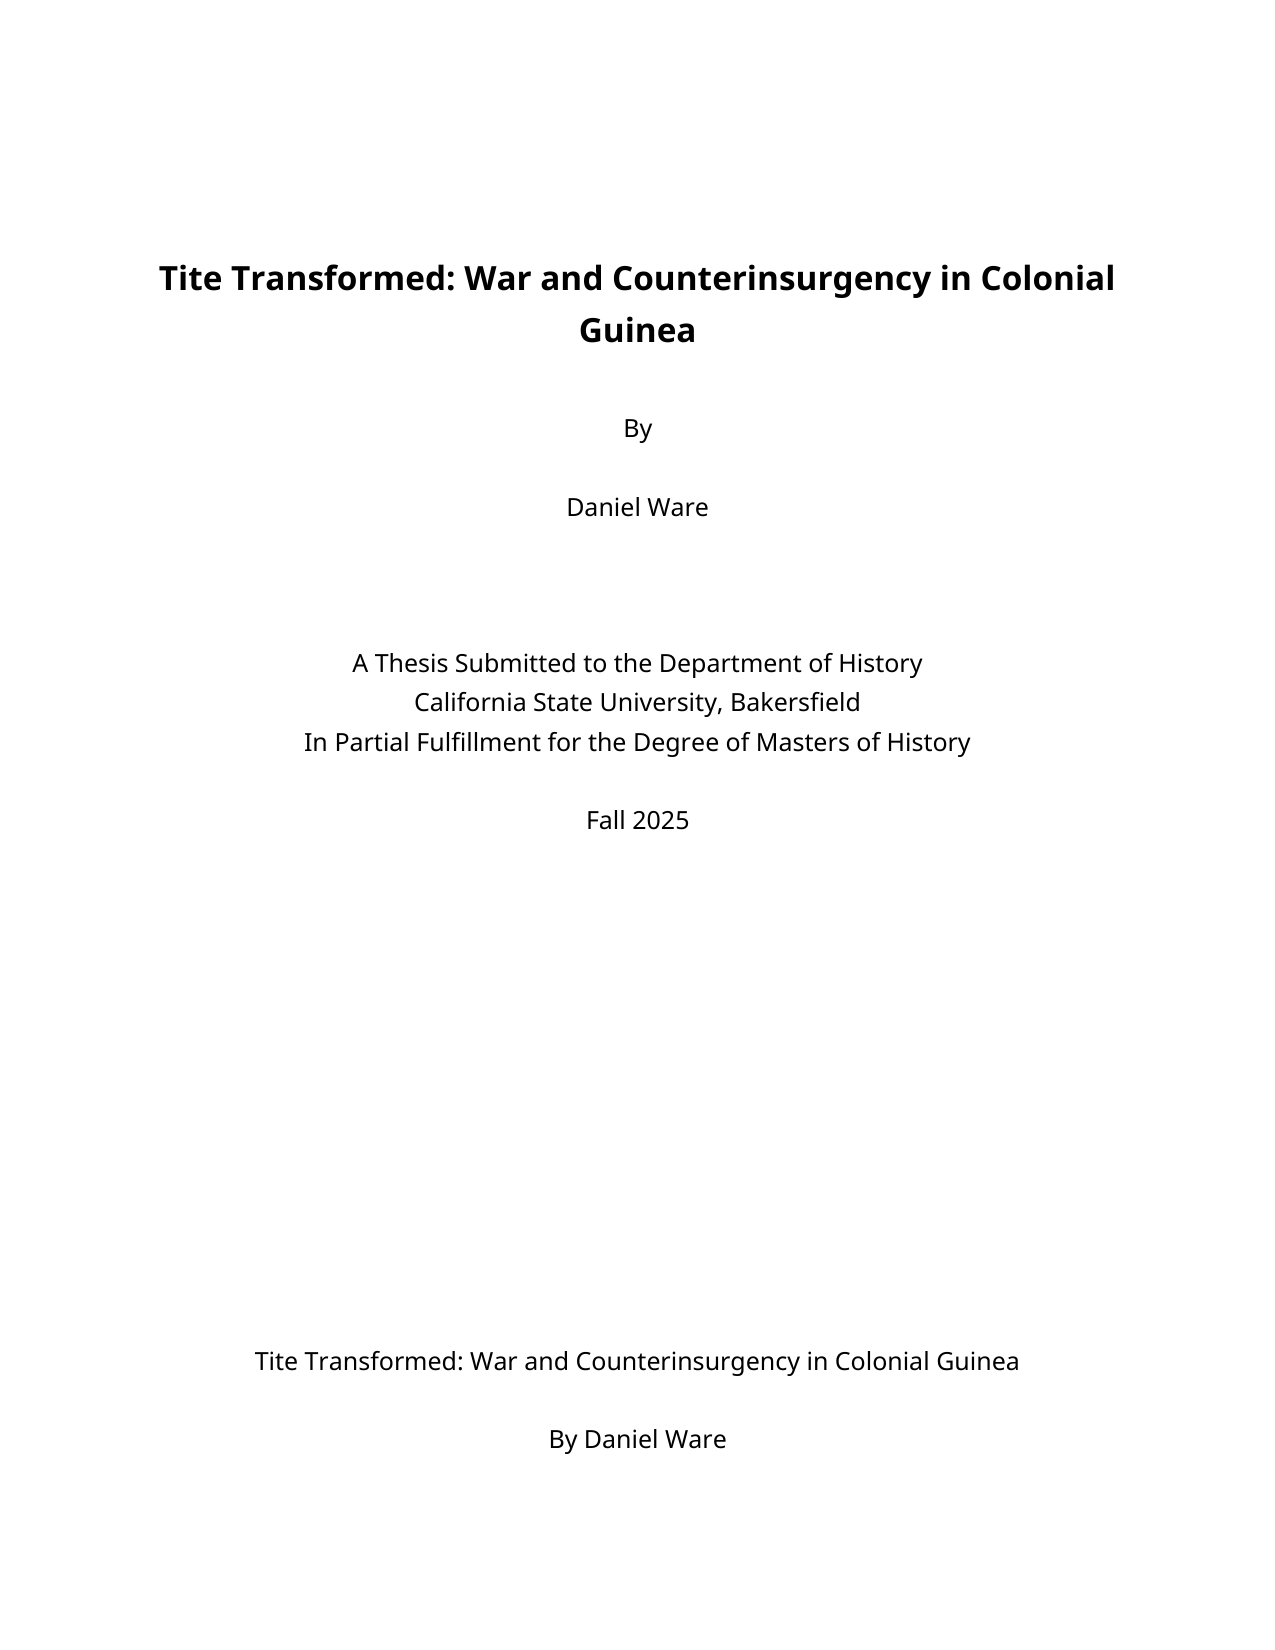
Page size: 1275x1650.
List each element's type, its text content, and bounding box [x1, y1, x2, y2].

text A Thesis Submitted to the Department of History [150, 646, 1125, 680]
text Tite Transformed: War and Counterinsurgency in Colonial Guinea [150, 254, 1125, 352]
text By Daniel Ware [150, 1422, 1125, 1456]
text Fall 2025 [150, 803, 1125, 837]
text Tite Transformed: War and Counterinsurgency in Colonial Guinea [150, 1344, 1125, 1378]
text California State University, Bakersfield [150, 685, 1125, 719]
text Daniel Ware [150, 489, 1125, 523]
text By [150, 411, 1125, 445]
text In Partial Fulfillment for the Degree of Masters of History [150, 724, 1125, 758]
